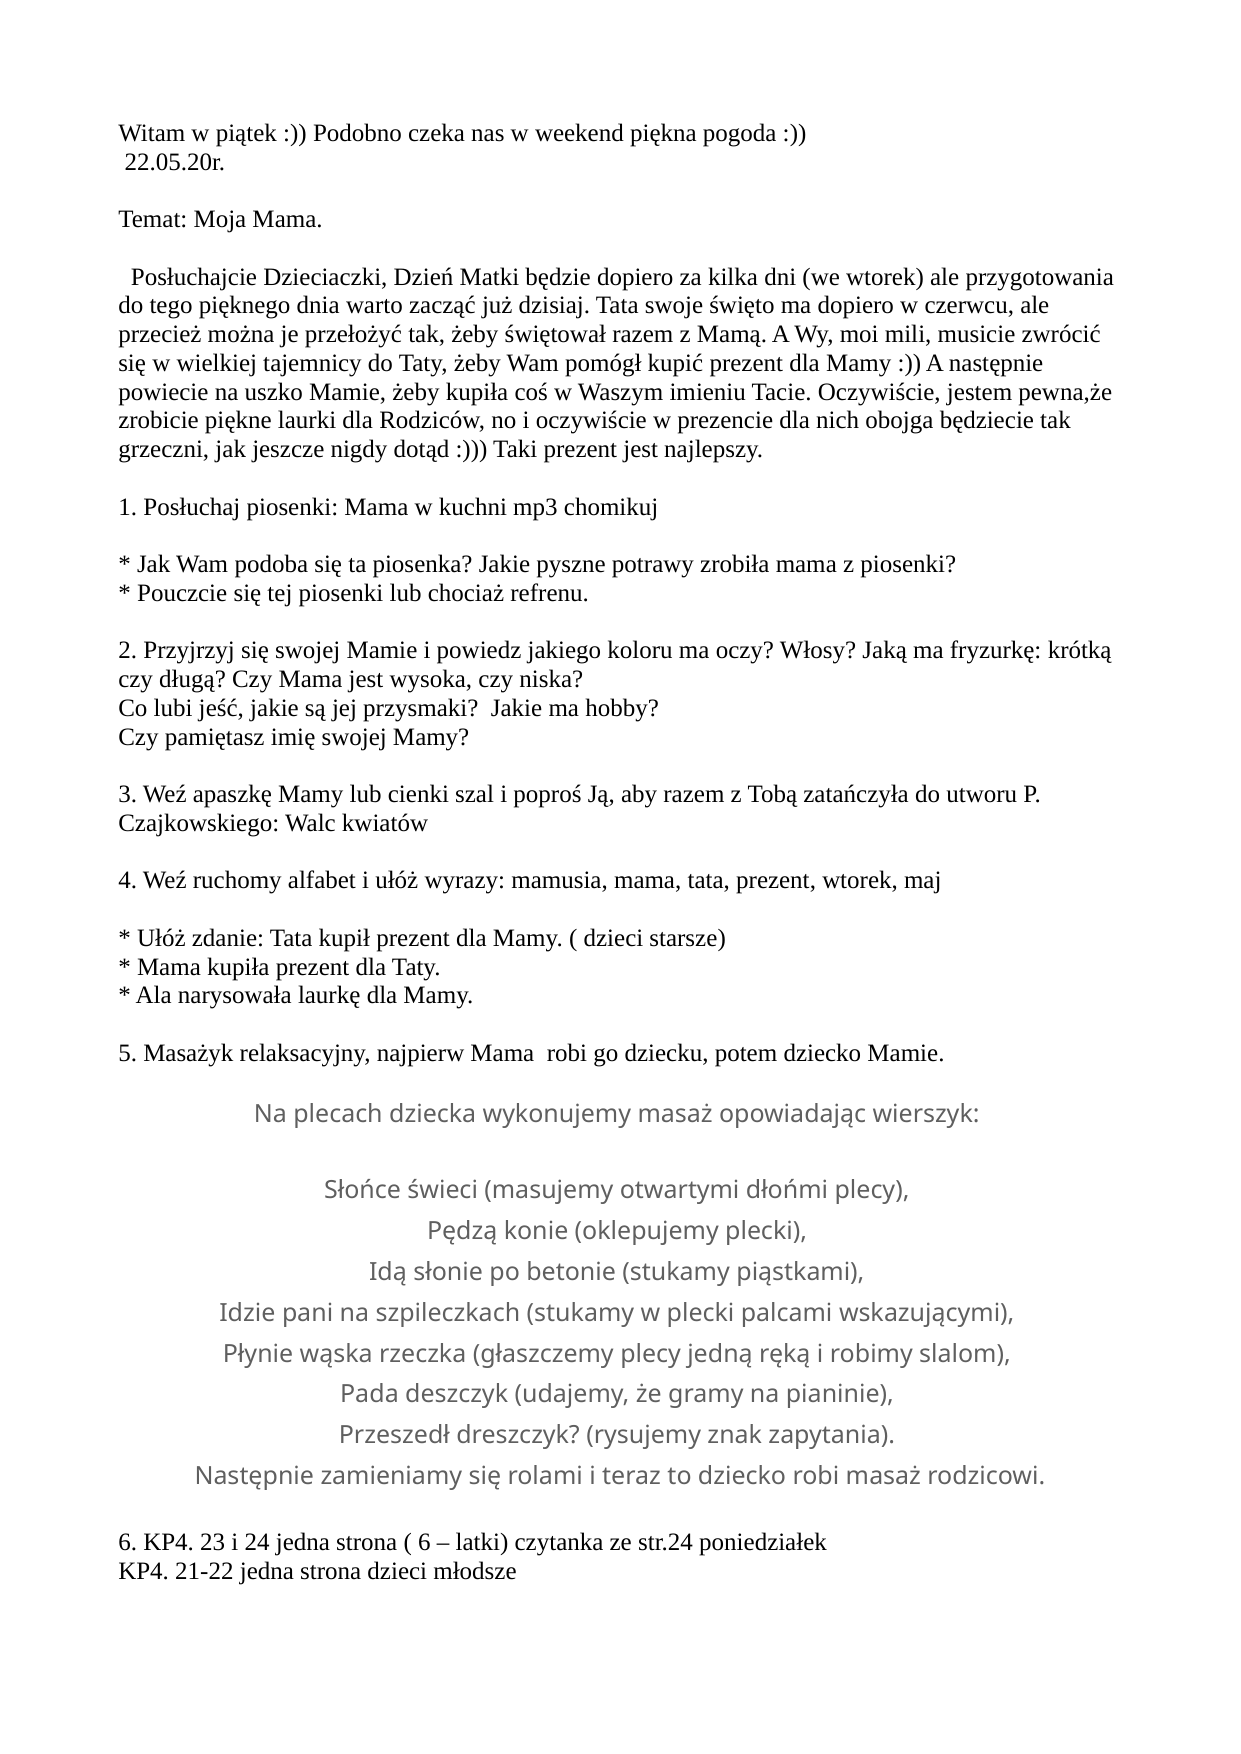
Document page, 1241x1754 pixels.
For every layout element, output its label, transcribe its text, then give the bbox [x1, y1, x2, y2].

text 4. Weź ruchomy alfabet i ułóż wyrazy: mamusia, mama, tata, prezent, wtorek, maj [118, 866, 1122, 894]
text 1. Posłuchaj piosenki: Mama w kuchni mp3 chomikuj [118, 492, 1122, 521]
text Słońce świeci (masujemy otwartymi dłońmi plecy), Pędzą konie (oklepujemy plecki), Idą słonie po betonie (stukamy piąstkami), Idzie pani na szpileczkach (stukamy w plecki palcami wskazującymi), Płynie wąska rzeczka (głaszczemy plecy jedną ręką i robimy slalom), Pada deszczyk (udajemy, że gramy na pianinie), Przeszedł dreszczyk? (rysujemy znak zapytania). Następnie zamieniamy się rolami i teraz to dziecko robi masaż rodzicowi. [118, 1136, 1122, 1492]
text Czy pamiętasz imię swojej Mamy? [118, 722, 1122, 751]
text 6. KP4. 23 i 24 jedna strona ( 6 – latki) czytanka ze str.24 poniedziałek [118, 1527, 1122, 1556]
text Temat: Moja Mama. [118, 204, 1122, 233]
text Posłuchajcie Dzieciaczki, Dzień Matki będzie dopiero za kilka dni (we wtorek) ale przygotowania do tego pięknego dnia warto zacząć już dzisiaj. Tata swoje święto ma dopiero w czerwcu, ale przecież można je przełożyć tak, żeby świętował razem z Mamą. A Wy, moi mili, musicie zwrócić się w wielkiej tajemnicy do Taty, żeby Wam pomógł kupić prezent dla Mamy :)) A następnie powiecie na uszko Mamie, żeby kupiła coś w Waszym imieniu Tacie. Oczywiście, jestem pewna,że zrobicie piękne laurki dla Rodziców, no i oczywiście w prezencie dla nich obojga będziecie tak grzeczni, jak jeszcze nigdy dotąd :))) Taki prezent jest najlepszy. [118, 262, 1122, 463]
text 22.05.20r. [118, 147, 1122, 176]
text KP4. 21-22 jedna strona dzieci młodsze [118, 1556, 1122, 1585]
text * Mama kupiła prezent dla Taty. [118, 952, 1122, 981]
text * Pouczcie się tej piosenki lub chociaż refrenu. [118, 578, 1122, 607]
text Witam w piątek :)) Podobno czeka nas w weekend piękna pogoda :)) [118, 118, 1122, 147]
text 3. Weź apaszkę Mamy lub cienki szal i poproś Ją, aby razem z Tobą zatańczyła do utworu P. Czajkowskiego: Walc kwiatów [118, 779, 1122, 837]
text * Ala narysowała laurkę dla Mamy. [118, 981, 1122, 1009]
text 2. Przyjrzyj się swojej Mamie i powiedz jakiego koloru ma oczy? Włosy? Jaką ma fryzurkę: krótką czy długą? Czy Mama jest wysoka, czy niska? [118, 636, 1122, 693]
text Na plecach dziecka wykonujemy masaż opowiadając wierszyk: [118, 1096, 1122, 1130]
text * Ułóż zdanie: Tata kupił prezent dla Mamy. ( dzieci starsze) [118, 923, 1122, 952]
text * Jak Wam podoba się ta piosenka? Jakie pyszne potrawy zrobiła mama z piosenki? [118, 549, 1122, 578]
text 5. Masażyk relaksacyjny, najpierw Mama robi go dziecku, potem dziecko Mamie. [118, 1038, 1122, 1067]
text Co lubi jeść, jakie są jej przysmaki? Jakie ma hobby? [118, 693, 1122, 722]
